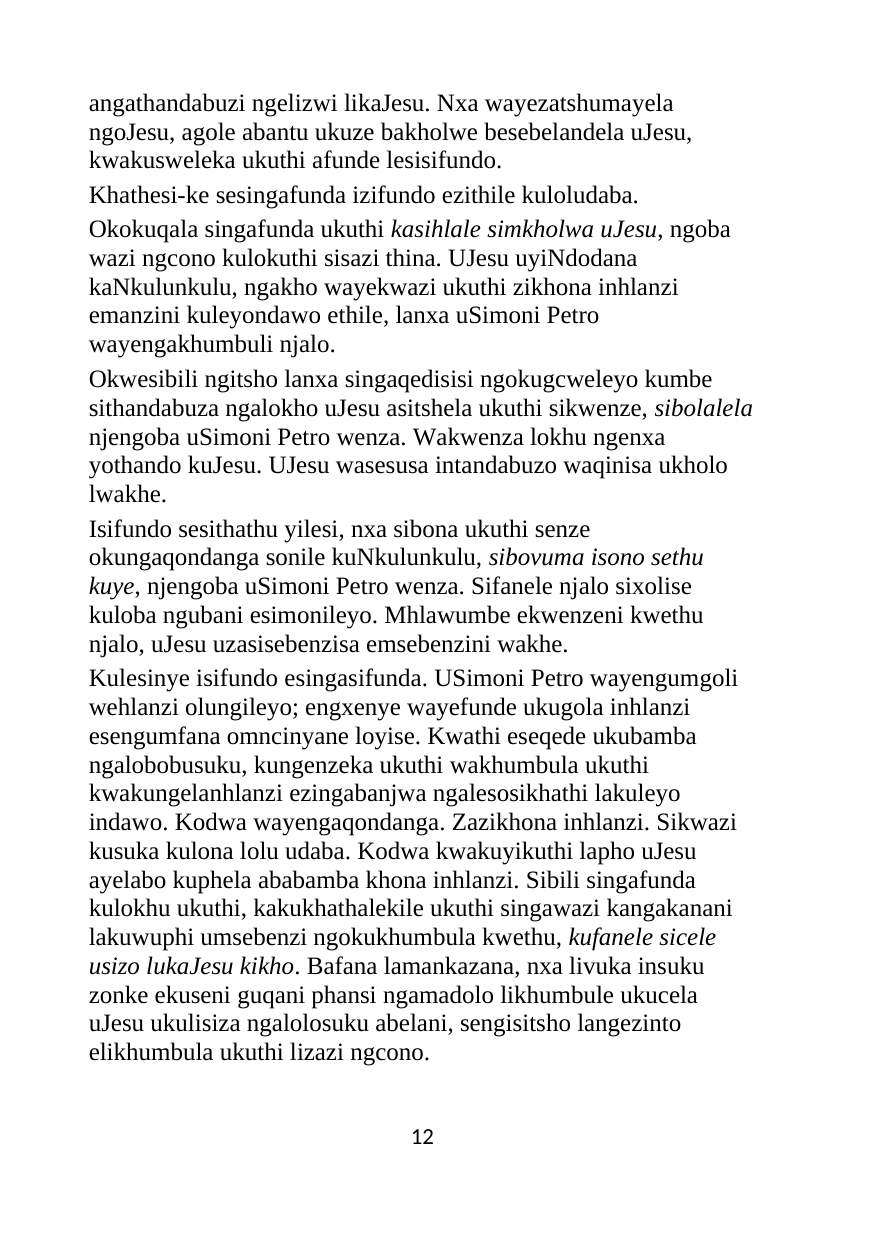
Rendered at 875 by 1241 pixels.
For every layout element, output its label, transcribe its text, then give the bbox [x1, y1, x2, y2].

text Okwesibili ngitsho lanxa singaqedisisi ngokugcweleyo kumbe sithandabuza ngalokho uJesu asitshela ukuthi sikwenze, sibolalela njengoba uSimoni Petro wenza. Wakwenza lokhu ngenxa yothando kuJesu. UJesu wasesusa intandabuzo waqinisa ukholo lwakhe. [88, 364, 756, 508]
text Khathesi-ke sesingafunda izifundo ezithile kuloludaba. [88, 180, 756, 208]
text Kulesinye isifundo esingasifunda. USimoni Petro wayengumgoli wehlanzi olungileyo; engxenye wayefunde ukugola inhlanzi esengumfana omncinyane loyise. Kwathi eseqede ukubamba ngalobobusuku, kungenzeka ukuthi wakhumbula ukuthi kwakungelanhlanzi ezingabanjwa ngalesosikhathi lakuleyo indawo. Kodwa wayengaqondanga. Zazikhona inhlanzi. Sikwazi kusuka kulona lolu udaba. Kodwa kwakuyikuthi lapho uJesu ayelabo kuphela ababamba khona inhlanzi. Sibili singafunda kulokhu ukuthi, kakukhathalekile ukuthi singawazi kangakanani lakuwuphi umsebenzi ngokukhumbula kwethu, kufanele sicele usizo lukaJesu kikho. Bafana lamankazana, nxa livuka insuku zonke ekuseni guqani phansi ngamadolo likhumbule ukucela uJesu ukulisiza ngalolosuku abelani, sengisitsho langezinto elikhumbula ukuthi lizazi ngcono. [88, 663, 756, 1066]
text Isifundo sesithathu yilesi, nxa sibona ukuthi senze okungaqondanga sonile kuNkulunkulu, sibovuma isono sethu kuye, njengoba uSimoni Petro wenza. Sifanele njalo sixolise kuloba ngubani esimonileyo. Mhlawumbe ekwenzeni kwethu njalo, uJesu uzasisebenzisa emsebenzini wakhe. [88, 514, 756, 657]
text angathandabuzi ngelizwi likaJesu. Nxa wayezatshumayela ngoJesu, agole abantu ukuze bakholwe besebelandela uJesu, kwakusweleka ukuthi afunde lesisifundo. [88, 88, 756, 174]
text Okokuqala singafunda ukuthi kasihlale simkholwa uJesu, ngoba wazi ngcono kulokuthi sisazi thina. UJesu uyiNdodana kaNkulunkulu, ngakho wayekwazi ukuthi zikhona inhlanzi emanzini kuleyondawo ethile, lanxa uSimoni Petro wayengakhumbuli njalo. [88, 214, 756, 358]
